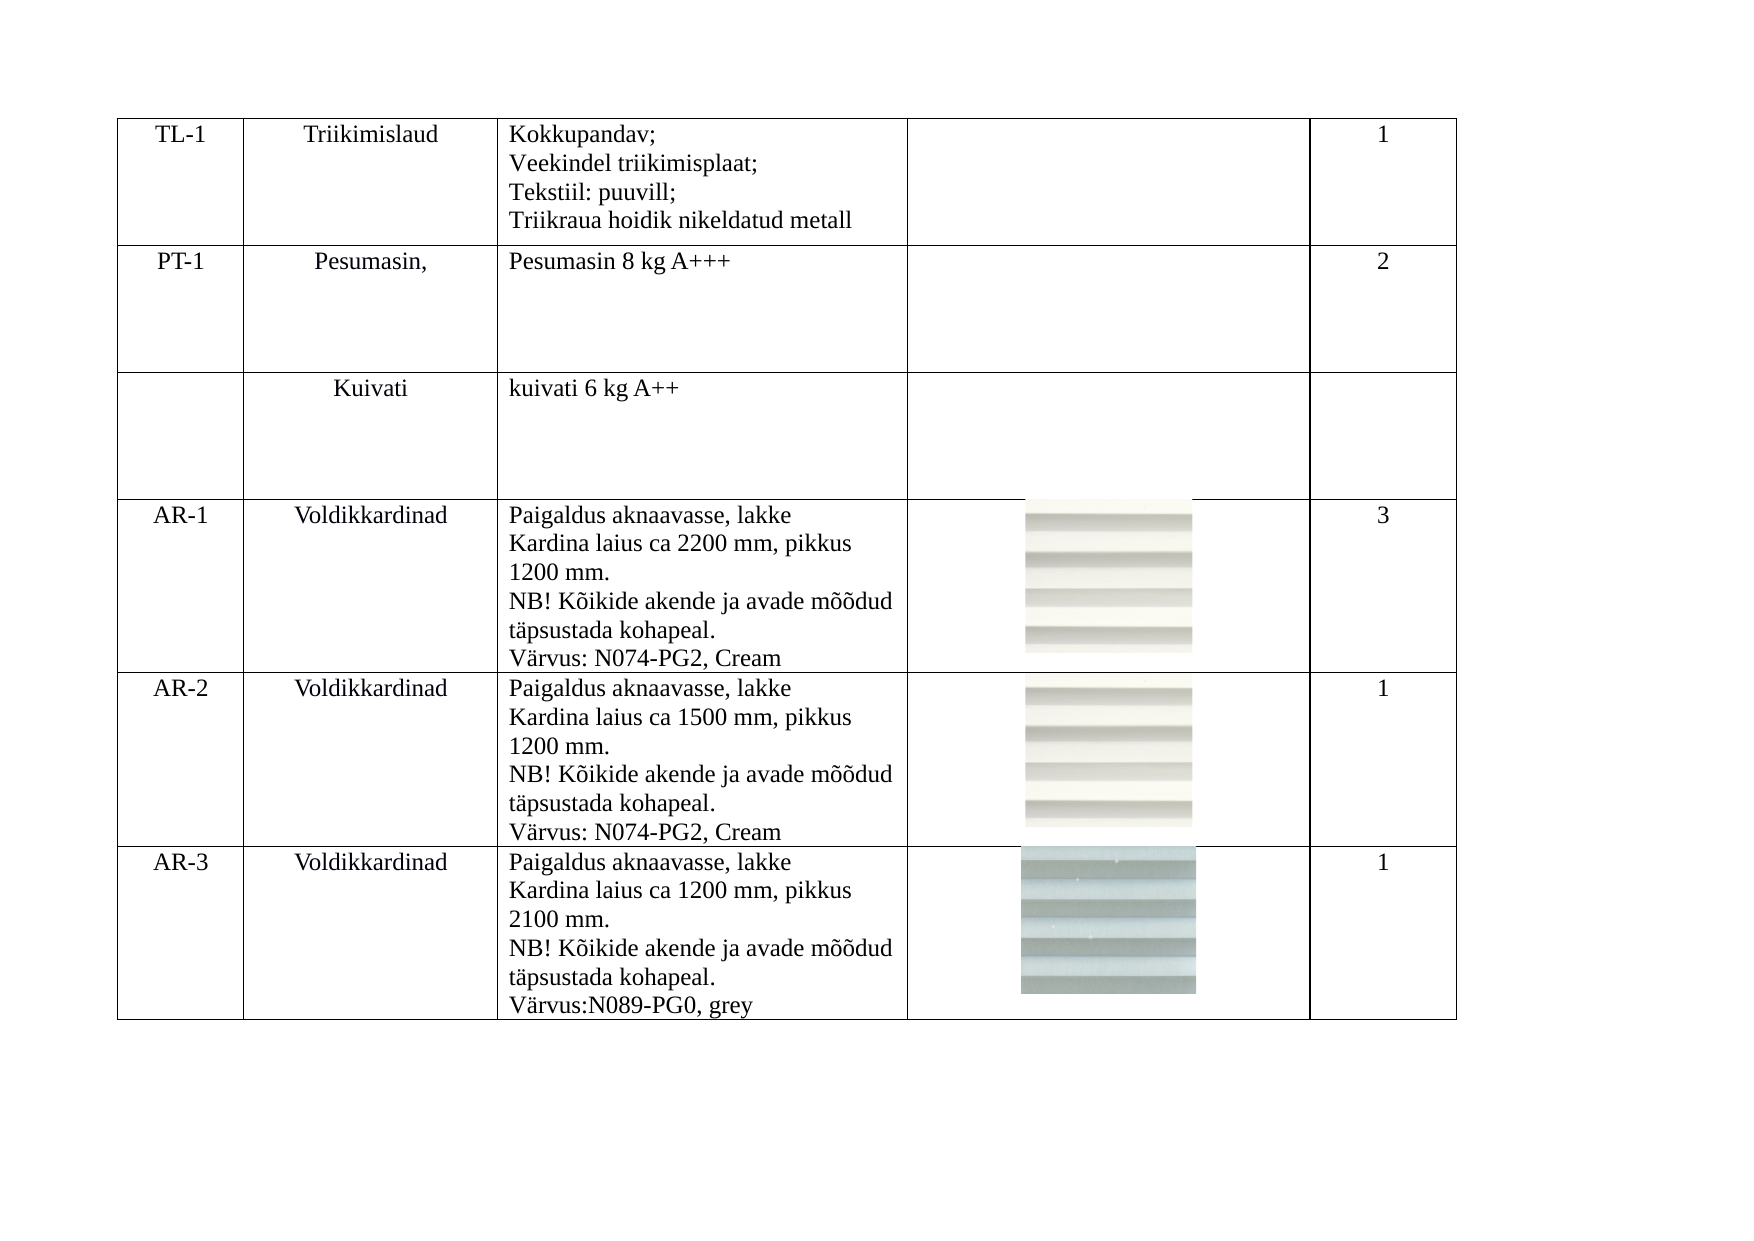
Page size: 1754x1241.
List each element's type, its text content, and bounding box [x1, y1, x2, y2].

table_cell 1 [1311, 673, 1456, 846]
table_cell Voldikkardinad [244, 673, 497, 846]
table_cell [908, 246, 1309, 372]
table_cell 1 [1311, 847, 1456, 1019]
table_cell [908, 847, 1309, 1019]
table_cell Pesumasin 8 kg A+++ [498, 246, 907, 372]
table_cell AR-3 [118, 847, 243, 1019]
table_cell TL-1 [118, 119, 243, 245]
picture [1025, 673, 1193, 827]
table_cell [908, 500, 1309, 672]
table_cell Paigaldus aknaavasse, lakke Kardina laius ca 1500 mm, pikkus 1200 mm. NB! Kõikide akende ja avade mõõdud täpsustada kohapeal. Värvus: N074-PG2, Cream [498, 673, 907, 846]
table_cell [908, 119, 1309, 245]
picture [1021, 846, 1197, 994]
table_cell [118, 373, 243, 499]
table_cell AR-1 [118, 500, 243, 672]
table_cell Voldikkardinad [244, 500, 497, 672]
table_cell 1 [1311, 119, 1456, 245]
table_cell 2 [1311, 246, 1456, 372]
table_cell kuivati 6 kg A++ [498, 373, 907, 499]
table_cell Voldikkardinad [244, 847, 497, 1019]
table_cell PT-1 [118, 246, 243, 372]
table_cell Paigaldus aknaavasse, lakke Kardina laius ca 2200 mm, pikkus 1200 mm. NB! Kõikide akende ja avade mõõdud täpsustada kohapeal. Värvus: N074-PG2, Cream [498, 500, 907, 672]
table_cell 3 [1311, 500, 1456, 672]
table_cell [1311, 373, 1456, 499]
table_cell Kuivati [244, 373, 497, 499]
table_cell Pesumasin, [244, 246, 497, 372]
table_cell [908, 373, 1309, 499]
table_cell Kokkupandav; Veekindel triikimisplaat; Tekstiil: puuvill; Triikraua hoidik nikeldatud metall [498, 119, 907, 245]
table_cell [908, 673, 1309, 846]
picture [1025, 499, 1193, 653]
table_cell Triikimislaud [244, 119, 497, 245]
table_cell AR-2 [118, 673, 243, 846]
table_cell Paigaldus aknaavasse, lakke Kardina laius ca 1200 mm, pikkus 2100 mm. NB! Kõikide akende ja avade mõõdud täpsustada kohapeal. Värvus:N089-PG0, grey [498, 847, 907, 1019]
